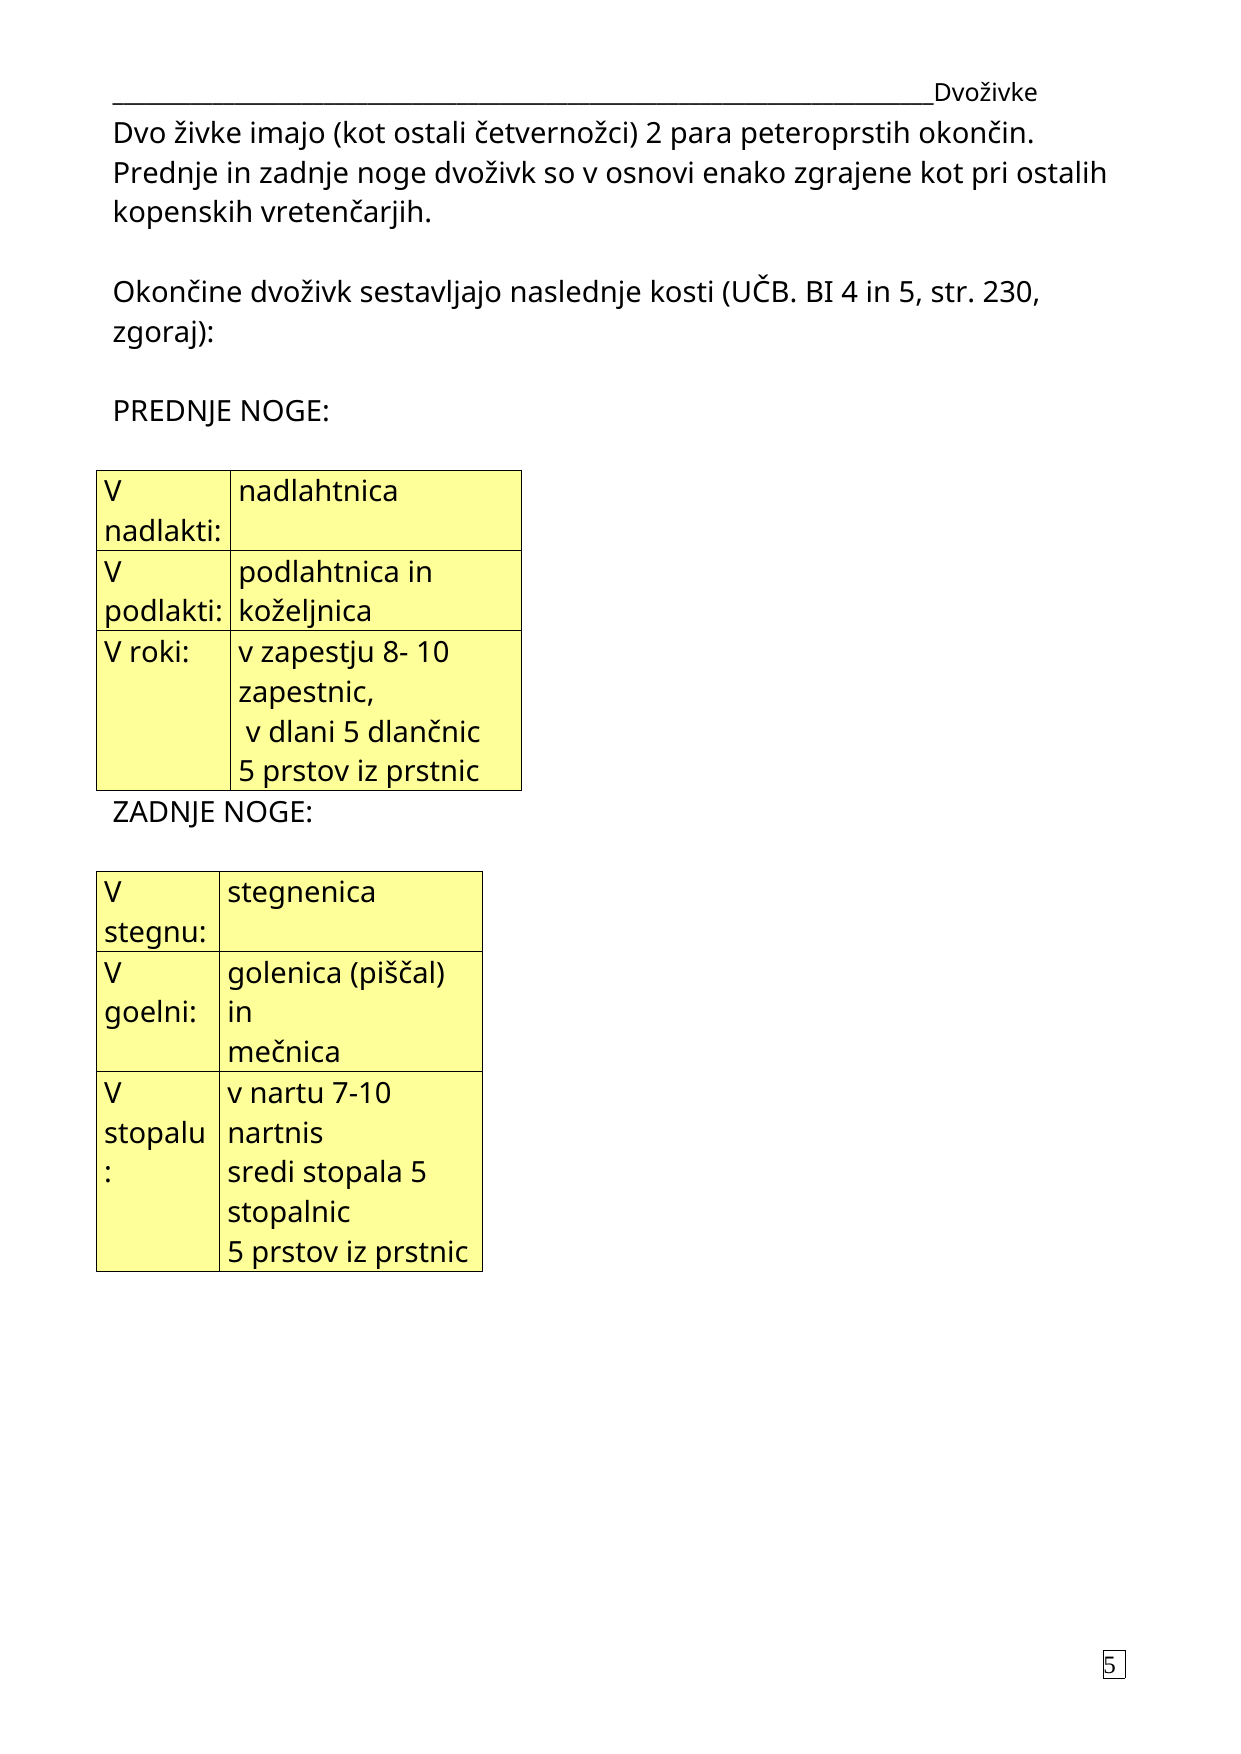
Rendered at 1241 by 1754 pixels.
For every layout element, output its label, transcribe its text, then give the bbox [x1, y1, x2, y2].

text PREDNJE NOGE: [112, 390, 1125, 430]
table_header V stegnu: [97, 872, 219, 951]
table_cell golenica (piščal) in mečnica [220, 952, 482, 1071]
table_cell v zapestju 8- 10 zapestnic, v dlani 5 dlančnic 5 prstov iz prstnic [231, 631, 521, 790]
table_cell V stopalu: [97, 1072, 219, 1271]
table_cell v nartu 7-10 nartnis sredi stopala 5 stopalnic 5 prstov iz prstnic [220, 1072, 482, 1271]
table_header nadlahtnica [231, 471, 521, 550]
table_cell V goelni: [97, 952, 219, 1071]
table_cell V roki: [97, 631, 230, 790]
text Okončine dvoživk sestavljajo naslednje kosti (UČB. BI 4 in 5, str. 230, zgoraj): [112, 271, 1125, 351]
table_cell podlahtnica in koželjnica [231, 551, 521, 630]
table_header stegnenica [220, 872, 482, 951]
text ZADNJE NOGE: [112, 791, 1125, 831]
text Dvo živke imajo (kot ostali četvernožci) 2 para peteroprstih okončin. Prednje in zadnje noge dvoživk so v osnovi enako zgrajene kot pri ostalih kopenskih vretenčarjih. [112, 112, 1125, 231]
table_cell V podlakti: [97, 551, 230, 630]
table_header V nadlakti: [97, 471, 230, 550]
